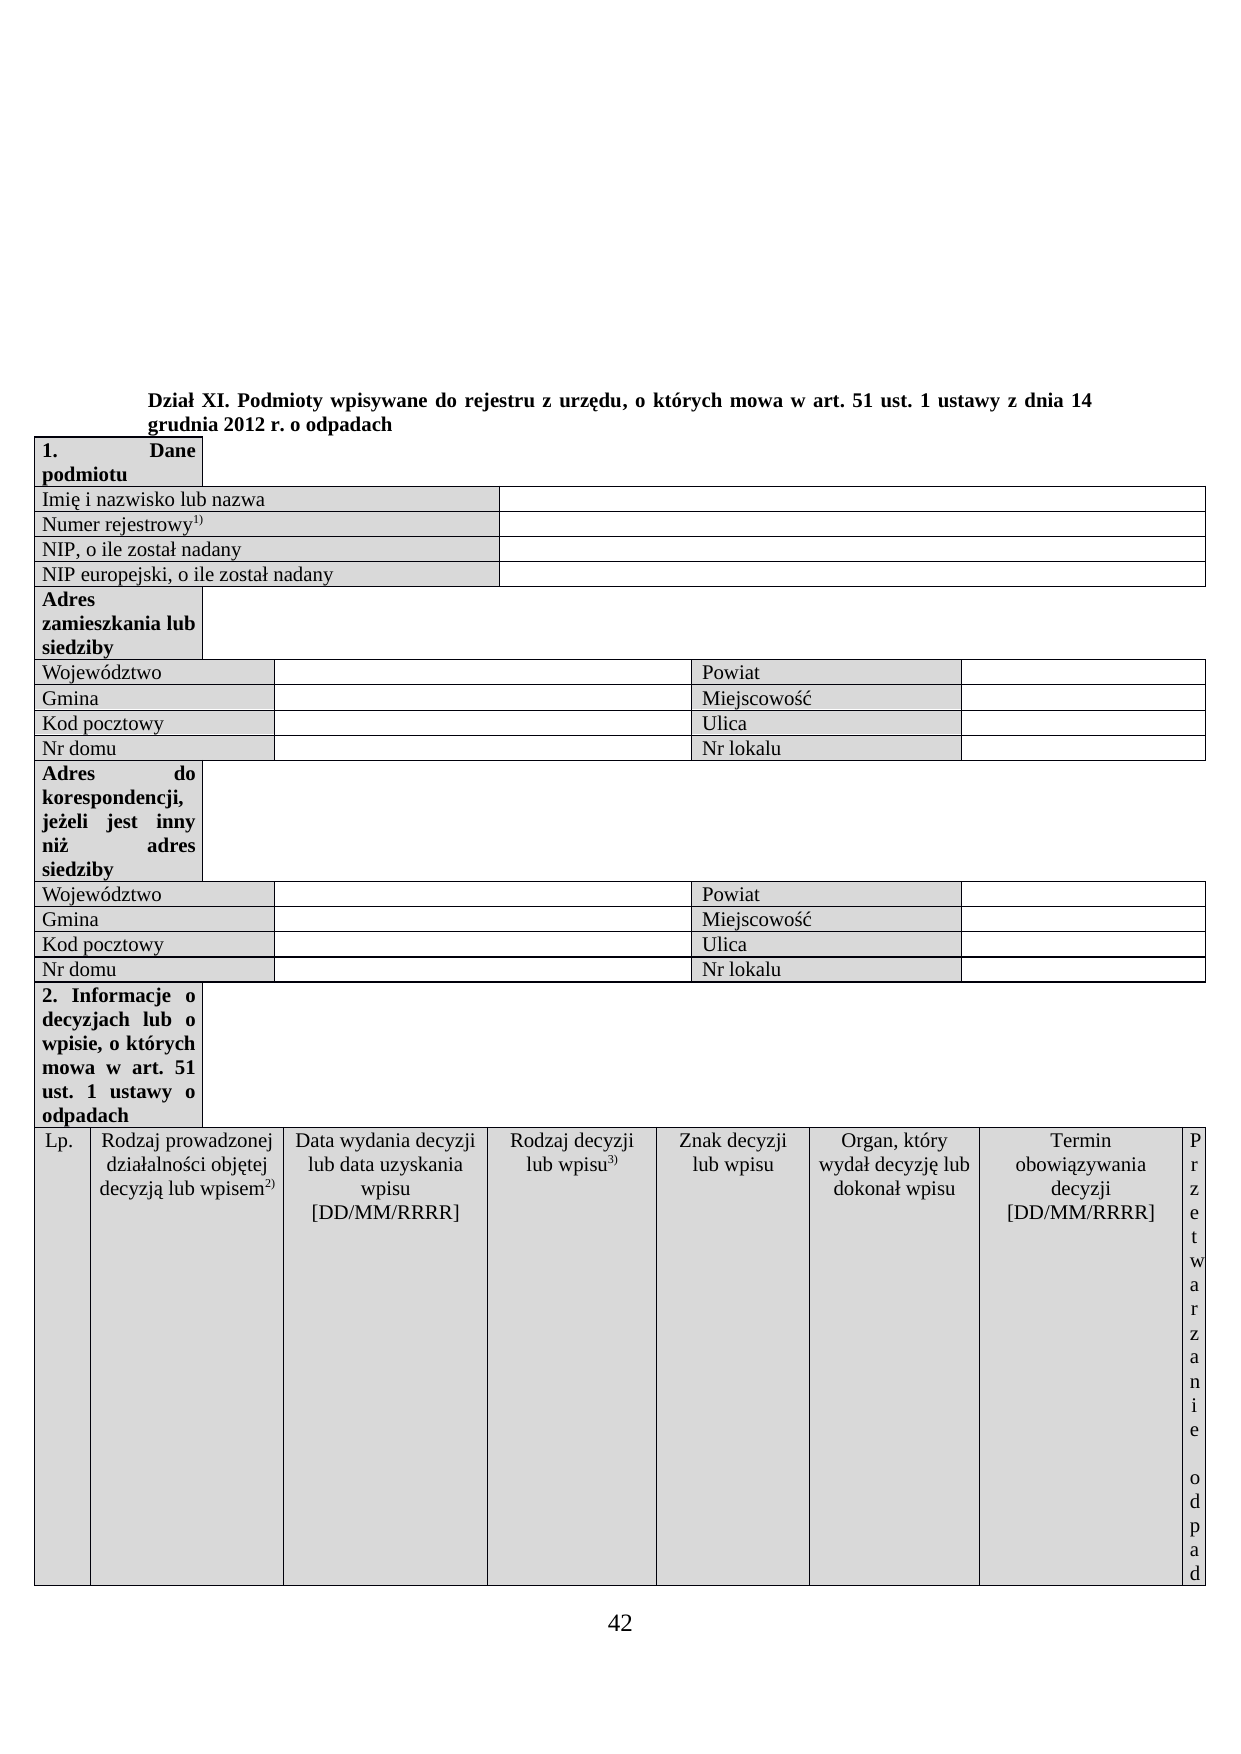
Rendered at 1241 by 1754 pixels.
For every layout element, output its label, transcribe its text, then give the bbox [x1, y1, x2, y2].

table_cell [500, 512, 1205, 536]
table_cell Województwo [35, 882, 274, 906]
table_cell [275, 660, 691, 684]
table_cell [275, 932, 691, 956]
table_cell Ulica [692, 711, 961, 734]
table_cell Miejscowość [692, 685, 961, 709]
table_cell NIP europejski, o ile został nadany [35, 562, 499, 586]
table_cell Organ, który wydał decyzję lub dokonał wpisu [810, 1128, 979, 1585]
table_cell Nr domu [35, 736, 274, 760]
table_cell Miejscowość [692, 907, 961, 931]
table_cell [275, 958, 691, 981]
table_cell Gmina [35, 907, 274, 931]
table_cell [500, 487, 1205, 511]
table_cell [962, 685, 1205, 709]
table_cell Województwo [35, 660, 274, 684]
table_cell Nr lokalu [692, 736, 961, 760]
table_cell 2. Informacje o decyzjach lub o wpisie, o których mowa w art. 51 ust. 1 ustawy o odpadach [35, 983, 202, 1127]
table_cell Termin obowiązywania decyzji [DD/MM/RRRR] [980, 1128, 1182, 1585]
table_cell [275, 711, 691, 734]
table_cell Powiat [692, 660, 961, 684]
table_cell [500, 562, 1205, 586]
table_cell Lp. [35, 1128, 90, 1585]
table_cell [962, 736, 1205, 760]
table_cell [275, 907, 691, 931]
table_cell Przetwarzanie odpad [1183, 1128, 1205, 1585]
table_cell [962, 882, 1205, 906]
table_cell Data wydania decyzji lub data uzyskania wpisu [DD/MM/RRRR] [284, 1128, 487, 1585]
table_cell Rodzaj prowadzonej działalności objętej decyzją lub wpisem2) [91, 1128, 283, 1585]
table_header 1. Dane podmiotu [35, 438, 202, 486]
table_cell Powiat [692, 882, 961, 906]
table_cell [500, 537, 1205, 561]
table_cell [275, 736, 691, 760]
table_cell [962, 932, 1205, 956]
table_cell [962, 907, 1205, 931]
table_cell Nr lokalu [692, 958, 961, 981]
table_cell Adres zamieszkania lub siedziby [35, 587, 202, 659]
table_cell Imię i nazwisko lub nazwa [35, 487, 499, 511]
table_cell [962, 660, 1205, 684]
table_cell [275, 685, 691, 709]
table_cell [962, 711, 1205, 734]
table_cell Numer rejestrowy1) [35, 512, 499, 536]
table_cell Ulica [692, 932, 961, 956]
table_cell Kod pocztowy [35, 711, 274, 734]
table_cell Adres do korespondencji, jeżeli jest inny niż adres siedziby [35, 761, 202, 881]
table_cell Gmina [35, 685, 274, 709]
table_cell [275, 882, 691, 906]
table_cell Kod pocztowy [35, 932, 274, 956]
table_cell Rodzaj decyzji lub wpisu3) [488, 1128, 656, 1585]
table_cell Znak decyzji lub wpisu [657, 1128, 809, 1585]
text Dział XI. Podmioty wpisywane do rejestru z urzędu, o których mowa w art. 51 ust. 1 ustawy z dnia 14 grudnia 2012 r. o odpadach [148, 388, 1092, 436]
table_cell Nr domu [35, 958, 274, 981]
table_cell [962, 958, 1205, 981]
table_cell NIP, o ile został nadany [35, 537, 499, 561]
